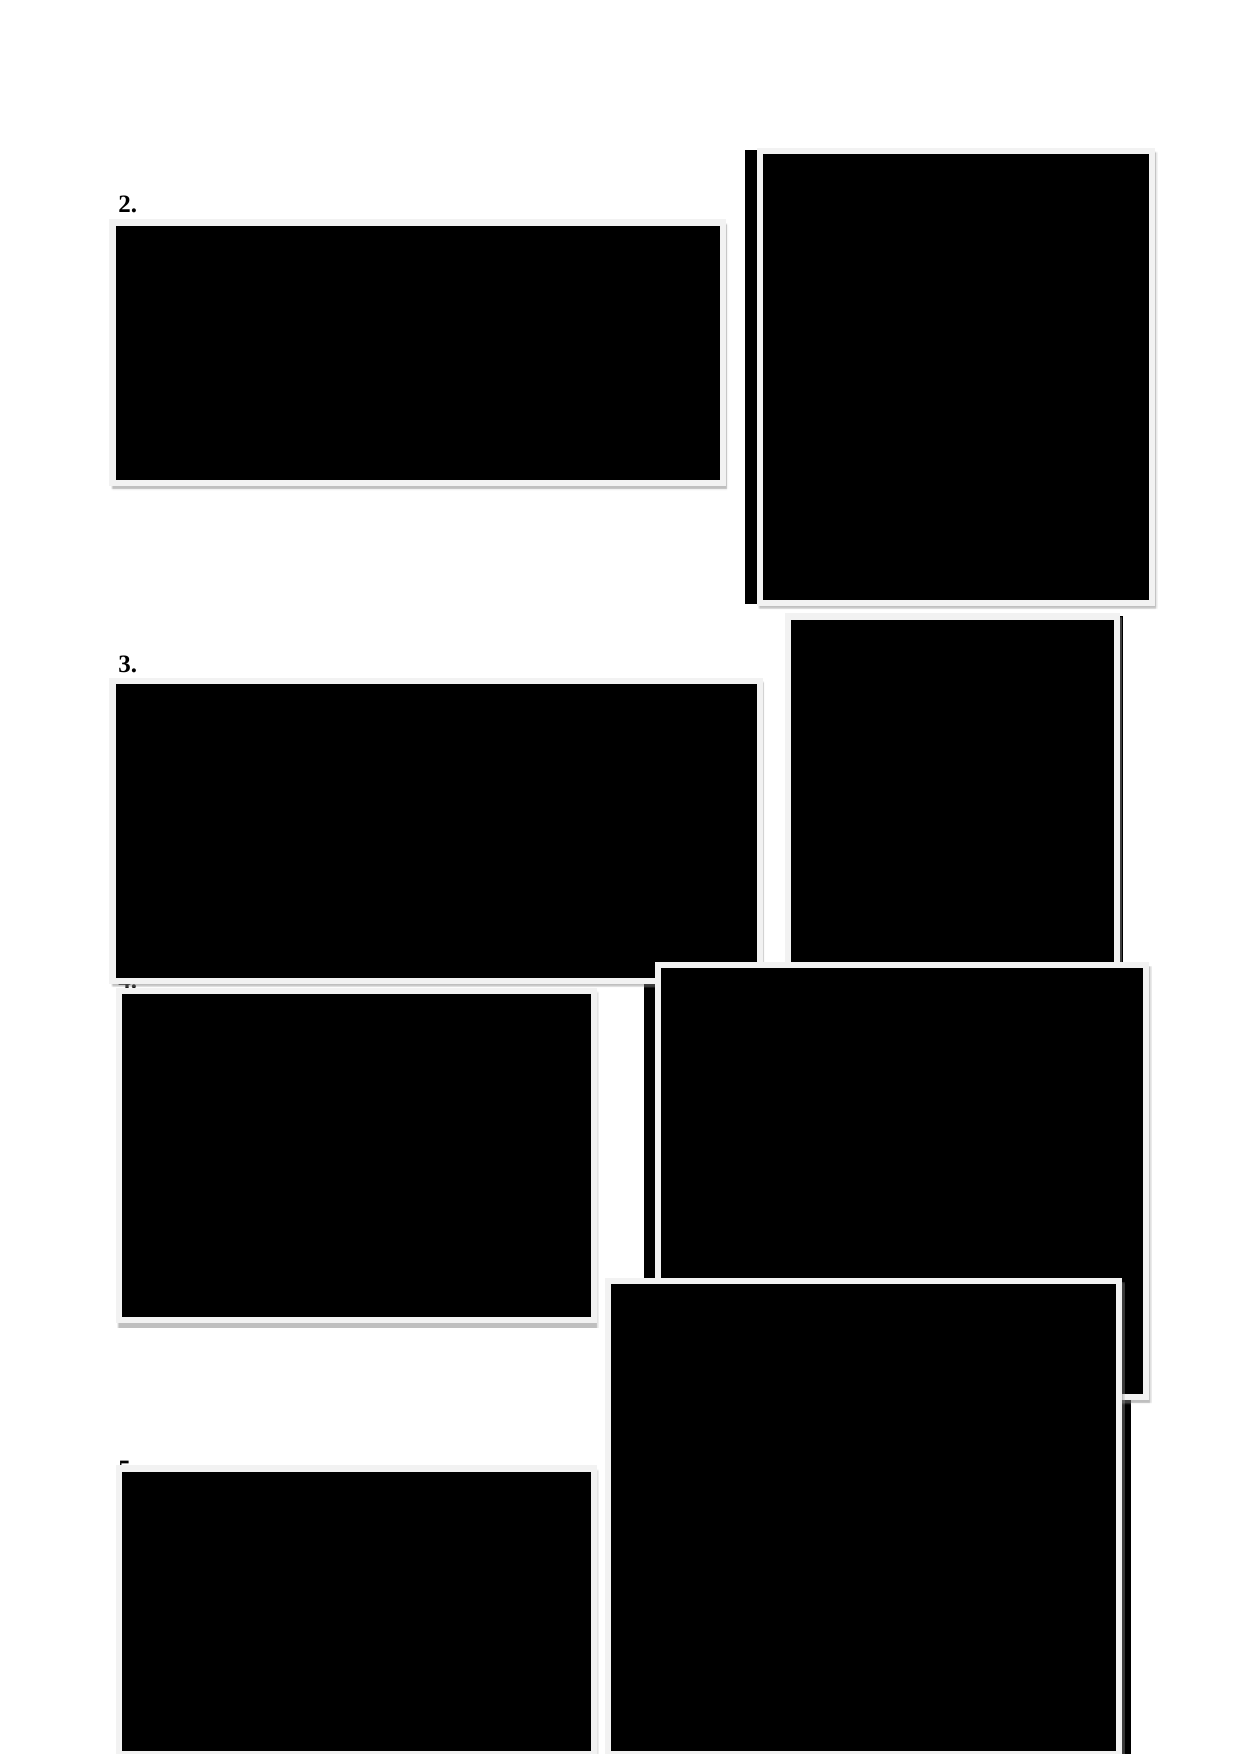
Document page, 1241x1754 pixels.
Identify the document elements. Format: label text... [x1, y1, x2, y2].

text - pojistná cena 200,- Kč [599, 1224, 644, 1252]
text bílý, nepravidelnéskvrny šedomodré a růžové, [599, 1137, 644, 1166]
text 3. [118, 649, 785, 677]
text - pojistná cena 40,-/kus [765, 936, 785, 962]
text tvaru, máčené ve hmotě s třpytkami, podklad [599, 1109, 644, 1137]
text jeden ks včetně drátu [765, 764, 785, 792]
text Figurka dřevěná [765, 735, 785, 764]
text - stav výborný [729, 390, 745, 419]
text - 3 kusy [765, 706, 785, 735]
text - dřevěné korálky, soustružené, podlouhlého [599, 1080, 644, 1109]
text výška cca 16 cm [729, 361, 745, 390]
text 4. [597, 988, 644, 994]
text délka korálku 2 cm [599, 1166, 644, 1195]
text - 1 kus [729, 246, 745, 275]
text inv. č. E 301, přír. č. 1035 [599, 994, 644, 1022]
text drátek [765, 907, 785, 936]
text inv. č. V 186, přír. č. 1021 [118, 677, 785, 706]
text - 1 kus [599, 1022, 644, 1051]
text 5. [118, 1454, 605, 1482]
text inv. č. V 352, přír. č. 7 [118, 217, 745, 246]
text 2. [118, 189, 745, 217]
text - 2 kusy [599, 1511, 605, 1540]
text Korále dřevěné navlečené [599, 1051, 644, 1080]
text - stav výborný [599, 1195, 644, 1224]
